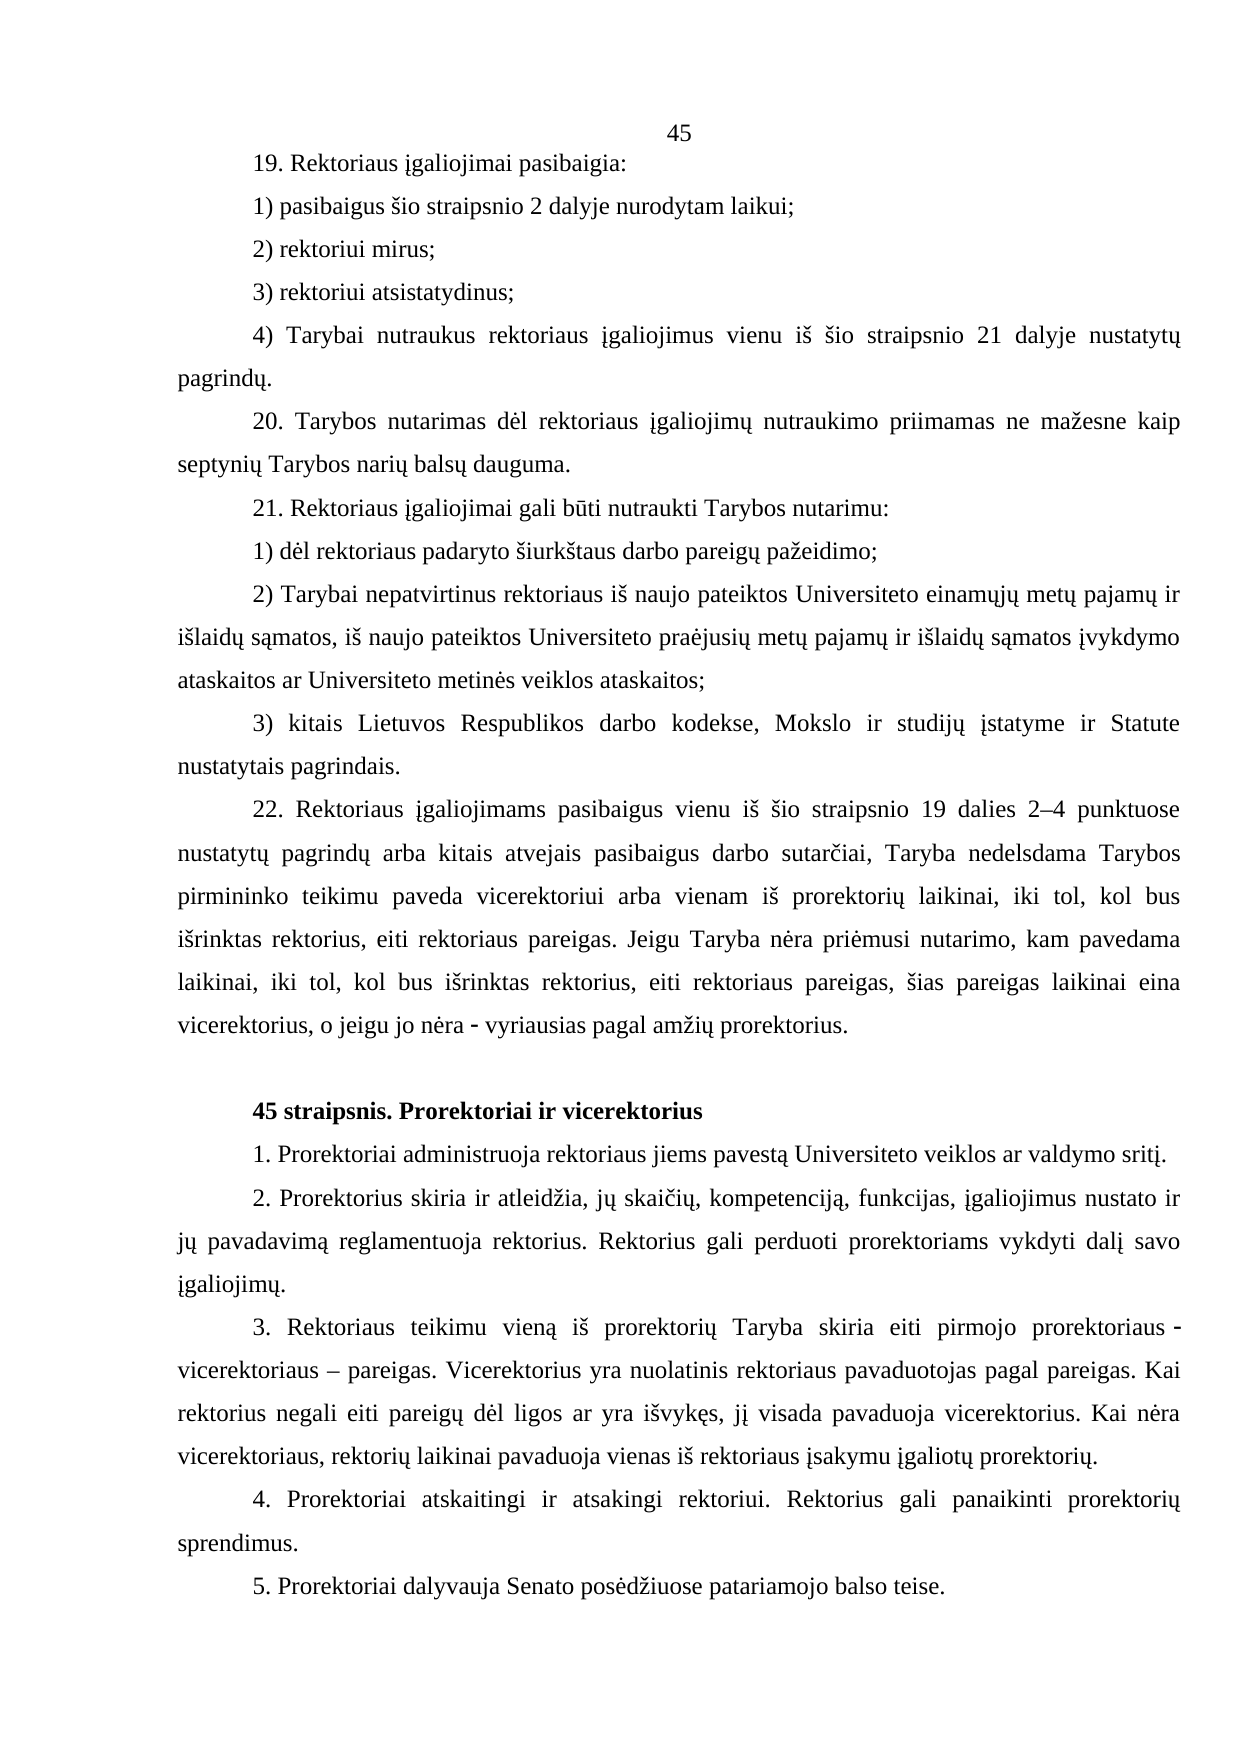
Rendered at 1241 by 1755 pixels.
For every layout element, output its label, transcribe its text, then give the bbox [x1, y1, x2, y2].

text 4. Prorektoriai atskaitingi ir atsakingi rektoriui. Rektorius gali panaikinti prorektorių sprendimus. [177, 1484, 1181, 1556]
text 22. Rektoriaus įgaliojimams pasibaigus vienu iš šio straipsnio 19 dalies 2–4 punktuose nustatytų pagrindų arba kitais atvejais pasibaigus darbo sutarčiai, Taryba nedelsdama Tarybos pirmininko teikimu paveda vicerektoriui arba vienam iš prorektorių laikinai, iki tol, kol bus išrinktas rektorius, eiti rektoriaus pareigas. Jeigu Taryba nėra priėmusi nutarimo, kam pavedama laikinai, iki tol, kol bus išrinktas rektorius, eiti rektoriaus pareigas, šias pareigas laikinai eina vicerektorius, o jeigu jo nėra  vyriausias pagal amžių prorektorius. [177, 794, 1181, 1039]
text 1. Prorektoriai administruoja rektoriaus jiems pavestą Universiteto veiklos ar valdymo sritį. [177, 1139, 1181, 1168]
text 2) rektoriui mirus; [177, 234, 1181, 263]
text 1) pasibaigus šio straipsnio 2 dalyje nurodytam laikui; [177, 191, 1181, 219]
text 4) Tarybai nutraukus rektoriaus įgaliojimus vienu iš šio straipsnio 21 dalyje nustatytų pagrindų. [177, 320, 1181, 392]
text 20. Tarybos nutarimas dėl rektoriaus įgaliojimų nutraukimo priimamas ne mažesne kaip septynių Tarybos narių balsų dauguma. [177, 406, 1181, 478]
text 3. Rektoriaus teikimu vieną iš prorektorių Taryba skiria eiti pirmojo prorektoriaus  vicerektoriaus – pareigas. Vicerektorius yra nuolatinis rektoriaus pavaduotojas pagal pareigas. Kai rektorius negali eiti pareigų dėl ligos ar yra išvykęs, jį visada pavaduoja vicerektorius. Kai nėra vicerektoriaus, rektorių laikinai pavaduoja vienas iš rektoriaus įsakymu įgaliotų prorektorių. [177, 1312, 1181, 1470]
text 21. Rektoriaus įgaliojimai gali būti nutraukti Tarybos nutarimu: [177, 493, 1181, 521]
text 1) dėl rektoriaus padaryto šiurkštaus darbo pareigų pažeidimo; [177, 536, 1181, 564]
text 5. Prorektoriai dalyvauja Senato posėdžiuose patariamojo balso teise. [177, 1571, 1181, 1599]
text 45 straipsnis. Prorektoriai ir vicerektorius [177, 1096, 1181, 1125]
text 19. Rektoriaus įgaliojimai pasibaigia: [177, 148, 1181, 176]
text 2. Prorektorius skiria ir atleidžia, jų skaičių, kompetenciją, funkcijas, įgaliojimus nustato ir jų pavadavimą reglamentuoja rektorius. Rektorius gali perduoti prorektoriams vykdyti dalį savo įgaliojimų. [177, 1183, 1181, 1298]
text 2) Tarybai nepatvirtinus rektoriaus iš naujo pateiktos Universiteto einamųjų metų pajamų ir išlaidų sąmatos, iš naujo pateiktos Universiteto praėjusių metų pajamų ir išlaidų sąmatos įvykdymo ataskaitos ar Universiteto metinės veiklos ataskaitos; [177, 579, 1181, 694]
text 3) rektoriui atsistatydinus; [177, 277, 1181, 306]
text 3) kitais Lietuvos Respublikos darbo kodekse, Mokslo ir studijų įstatyme ir Statute nustatytais pagrindais. [177, 708, 1181, 780]
